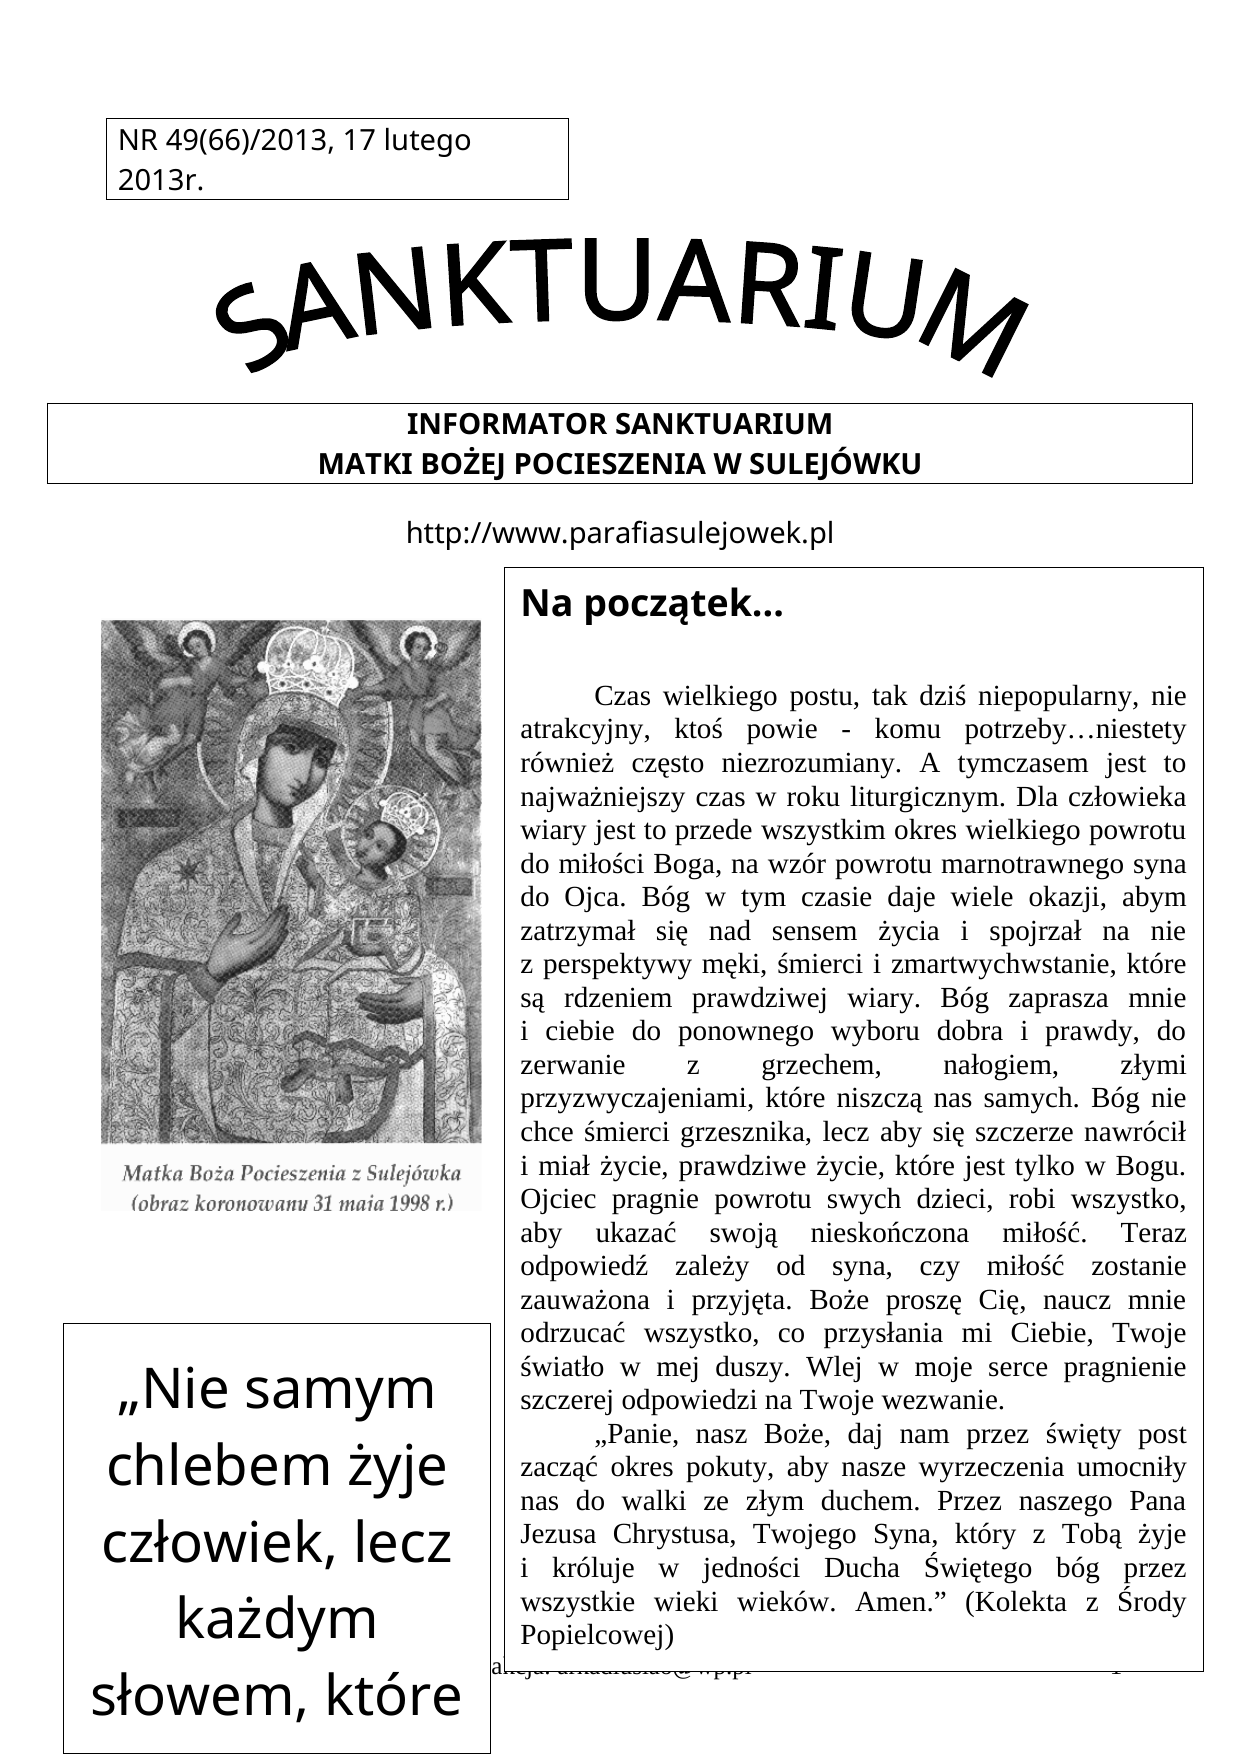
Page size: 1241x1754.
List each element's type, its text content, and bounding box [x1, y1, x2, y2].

text „Nie samym chlebem żyje człowiek, lecz każdym słowem, które pochodzi [79, 1349, 475, 1745]
text http://www.parafiasulejowek.pl [59, 512, 1181, 552]
table_header NR 49(66)/2013, 17 lutego 2013r. [107, 119, 568, 198]
table_header INFORMATOR SANKTUARIUM MATKI BOŻEJ POCIESZENIA W SULEJÓWKU [48, 404, 1192, 483]
text Na początek... [520, 576, 1187, 627]
text „Panie, nasz Boże, daj nam przez święty post zacząć okres pokuty, aby nasze wyrzeczenia umocniły nas do walki ze złym duchem. Przez naszego Pana Jezusa Chrystusa, Twojego Syna, który z Tobą żyje i króluje w jedności Ducha Świętego bóg przez wszystkie wieki wieków. Amen.” (Kolekta z Środy Popielcowej) [520, 1416, 1187, 1651]
picture [101, 618, 482, 1211]
text Czas wielkiego postu, tak dziś niepopularny, nie atrakcyjny, ktoś powie - komu potrzeby…niestety również często niezrozumiany. A tymczasem jest to najważniejszy czas w roku liturgicznym. Dla człowieka wiary jest to przede wszystkim okres wielkiego powrotu do miłości Boga, na wzór powrotu marnotrawnego syna do Ojca. Bóg w tym czasie daje wiele okazji, abym zatrzymał się nad sensem życia i spojrzał na nie z perspektywy męki, śmierci i zmartwychwstanie, które są rdzeniem prawdziwej wiary. Bóg zaprasza mnie i ciebie do ponownego wyboru dobra i prawdy, do zerwanie z grzechem, nałogiem, złymi przyzwyczajeniami, które niszczą nas samych. Bóg nie chce śmierci grzesznika, lecz aby się szczerze nawrócił i miał życie, prawdziwe życie, które jest tylko w Bogu. Ojciec pragnie powrotu swych dzieci, robi wszystko, aby ukazać swoją nieskończona miłość. Teraz odpowiedź zależy od syna, czy miłość zostanie zauważona i przyjęta. Boże proszę Cię, naucz mnie odrzucać wszystko, co przysłania mi Ciebie, Twoje światło w mej duszy. Wlej w moje serce pragnienie szczerej odpowiedzi na Twoje wezwanie. [520, 678, 1187, 1416]
